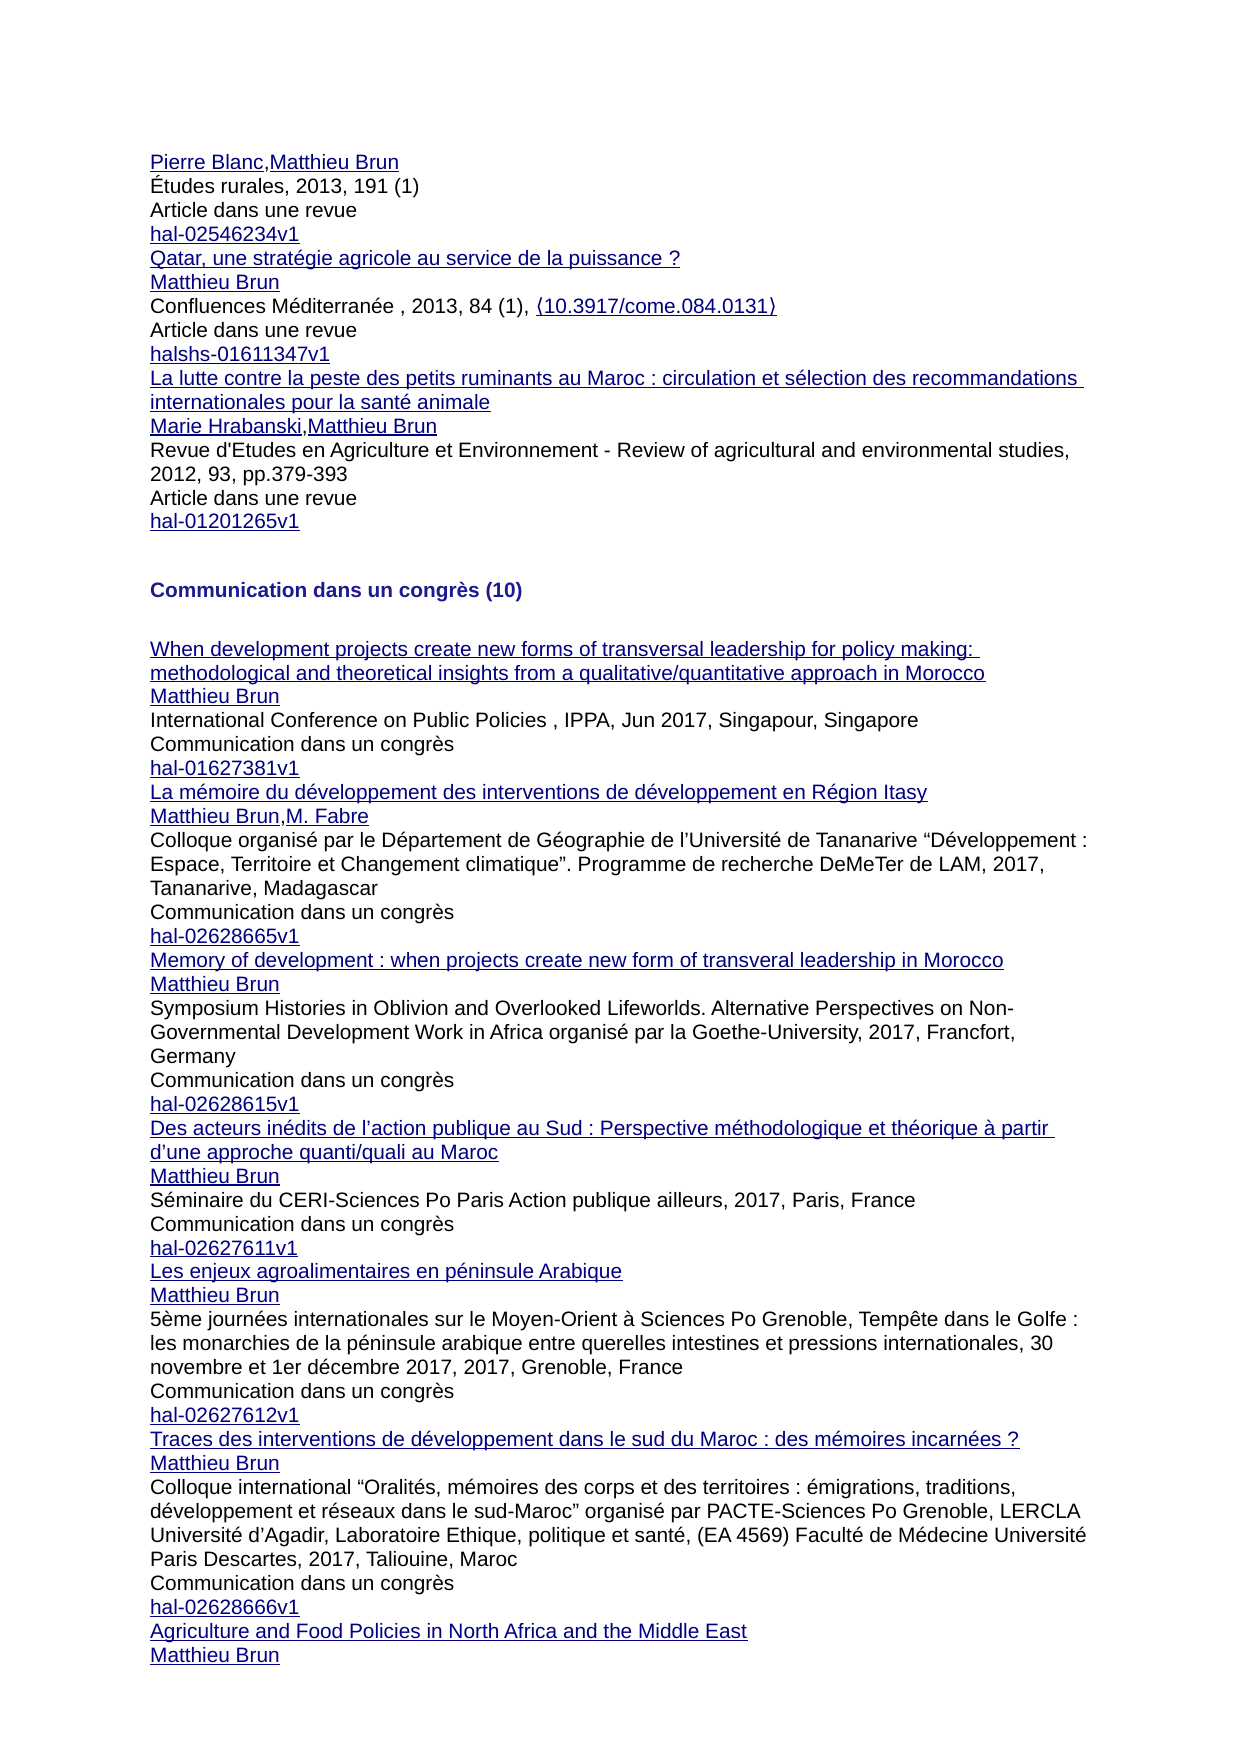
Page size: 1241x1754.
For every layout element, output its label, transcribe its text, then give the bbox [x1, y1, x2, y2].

subtitle Communication dans un congrès (10) [150, 578, 1090, 602]
table_cell Des acteurs inédits de l’action publique au Sud : Perspective méthodologique et théorique à partir d’une approche quanti/quali au Maroc Matthieu Brun Séminaire du CERI-Sciences Po Paris Action publique ailleurs, 2017, Paris, France Communication dans un congrès hal-02627611v1 [150, 1116, 1090, 1259]
table_cell Qatar, une stratégie agricole au service de la puissance ? Matthieu Brun Confluences Méditerranée , 2013, 84 (1), ⟨10.3917/come.084.0131⟩ Article dans une revue halshs-01611347v1 [150, 246, 1090, 366]
table_cell Les enjeux agroalimentaires en péninsule Arabique Matthieu Brun 5ème journées internationales sur le Moyen-Orient à Sciences Po Grenoble, Tempête dans le Golfe : les monarchies de la péninsule arabique entre querelles intestines et pressions internationales, 30 novembre et 1er décembre 2017, 2017, Grenoble, France Communication dans un congrès hal-02627612v1 [150, 1259, 1090, 1427]
table_cell Agriculture and Food Policies in North Africa and the Middle East Matthieu Brun [150, 1619, 1090, 1667]
table_cell Memory of development : when projects create new form of transveral leadership in Morocco Matthieu Brun Symposium Histories in Oblivion and Overlooked Lifeworlds. Alternative Perspectives on Non-Governmental Development Work in Africa organisé par la Goethe-University, 2017, Francfort, Germany Communication dans un congrès hal-02628615v1 [150, 948, 1090, 1116]
table_cell La mémoire du développement des interventions de développement en Région Itasy Matthieu Brun,M. Fabre Colloque organisé par le Département de Géographie de l’Université de Tananarive “Développement : Espace, Territoire et Changement climatique”. Programme de recherche DeMeTer de LAM, 2017, Tananarive, Madagascar Communication dans un congrès hal-02628665v1 [150, 780, 1090, 948]
table_header When development projects create new forms of transversal leadership for policy making: methodological and theoretical insights from a qualitative/quantitative approach in Morocco Matthieu Brun International Conference on Public Policies , IPPA, Jun 2017, Singapour, Singapore Communication dans un congrès hal-01627381v1 [150, 636, 1090, 780]
table_cell La lutte contre la peste des petits ruminants au Maroc : circulation et sélection des recommandations internationales pour la santé animale Marie Hrabanski,Matthieu Brun Revue d'Etudes en Agriculture et Environnement - Review of agricultural and environmental studies, 2012, 93, pp.379-393 Article dans une revue hal-01201265v1 [150, 366, 1090, 533]
table_cell Traces des interventions de développement dans le sud du Maroc : des mémoires incarnées ? Matthieu Brun Colloque international “Oralités, mémoires des corps et des territoires : émigrations, traditions, développement et réseaux dans le sud-Maroc” organisé par PACTE-Sciences Po Grenoble, LERCLA Université d’Agadir, Laboratoire Ethique, politique et santé, (EA 4569) Faculté de Médecine Université Paris Descartes, 2017, Taliouine, Maroc Communication dans un congrès hal-02628666v1 [150, 1427, 1090, 1619]
table_cell Pierre Blanc,Matthieu Brun Études rurales, 2013, 191 (1) Article dans une revue hal-02546234v1 [150, 150, 1090, 246]
